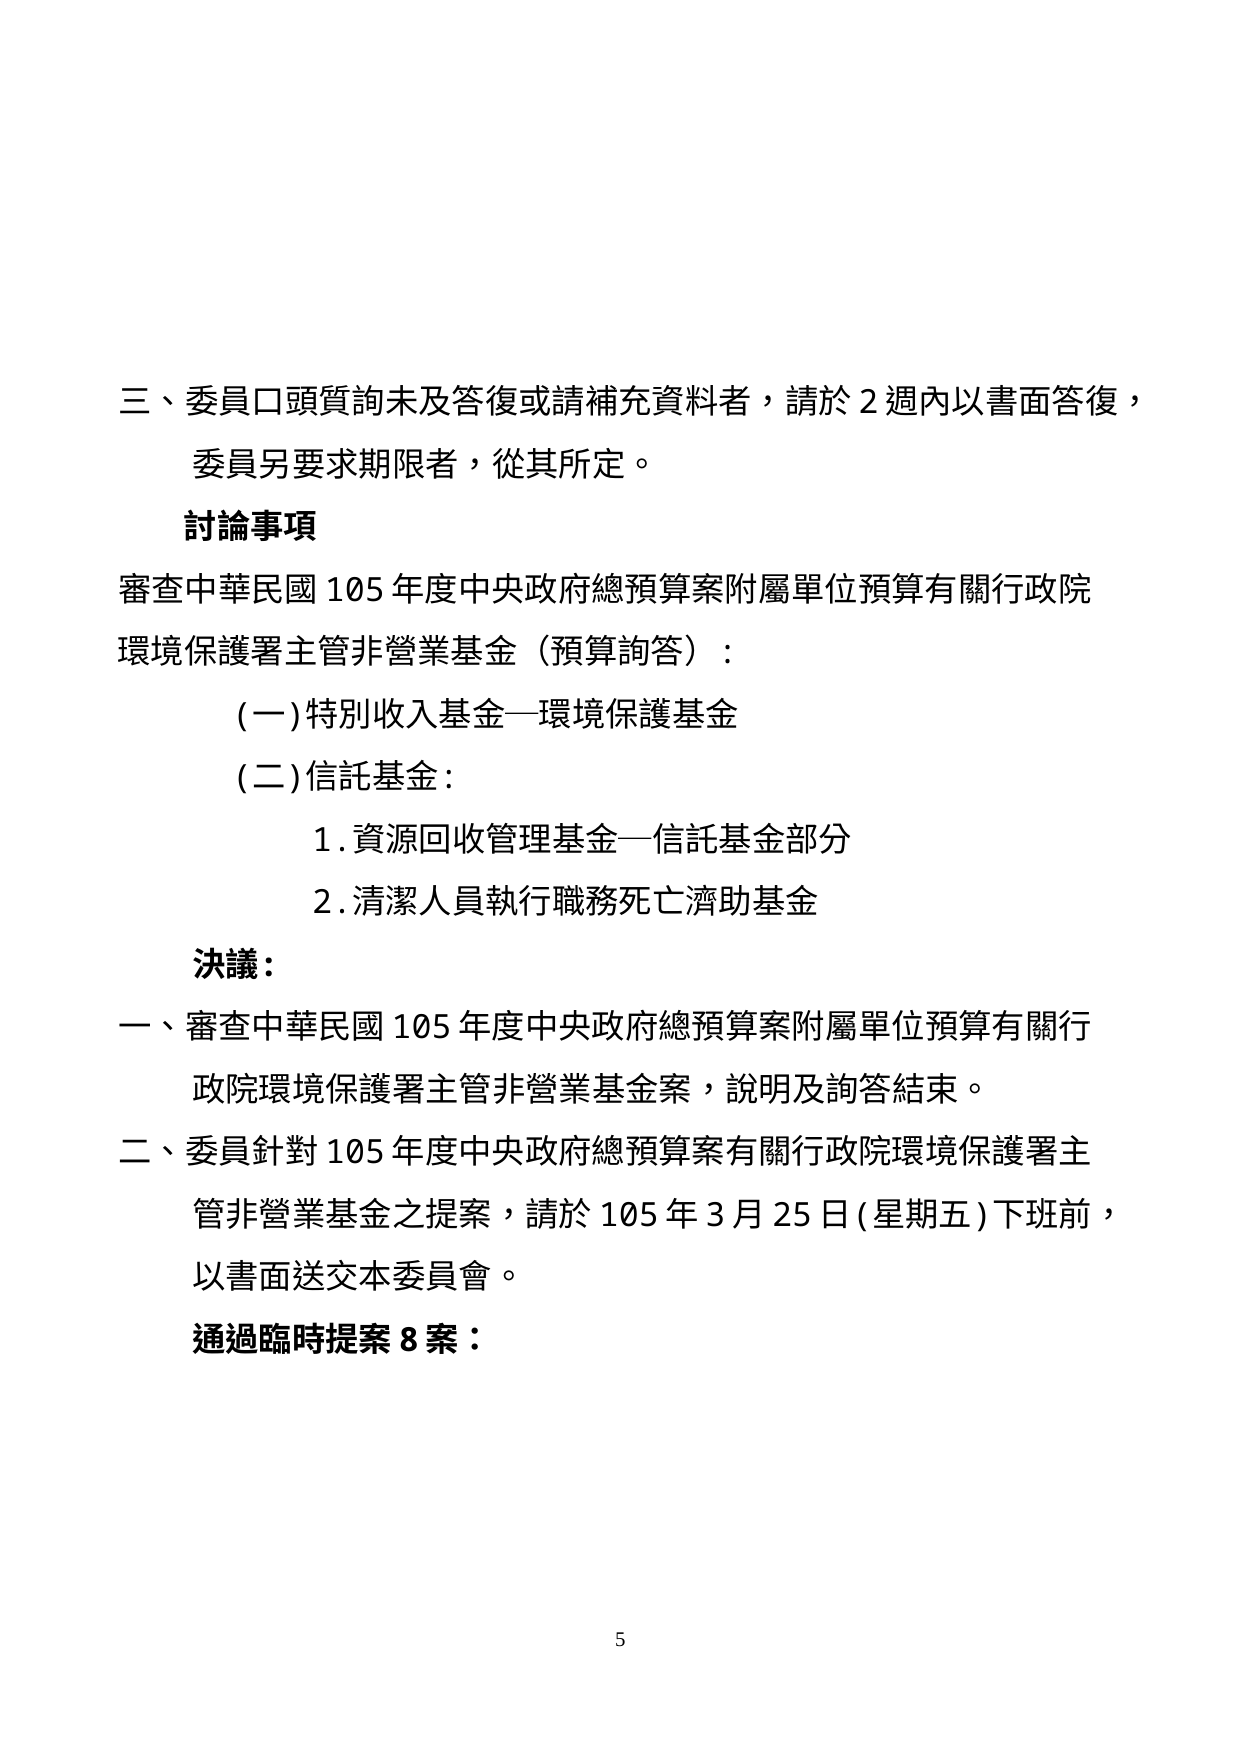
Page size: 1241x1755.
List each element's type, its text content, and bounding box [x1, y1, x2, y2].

text 審查中華民國105年度中央政府總預算案附屬單位預算有關行政院環境保護署主管非營業基金（預算詢答）: [117, 545, 1122, 670]
text 1.資源回收管理基金─信託基金部分 [117, 795, 1122, 858]
text 一、審查中華民國105年度中央政府總預算案附屬單位預算有關行政院環境保護署主管非營業基金案，說明及詢答結束。 [118, 983, 1122, 1108]
text (二)信託基金: [117, 733, 1122, 795]
text 決議: [117, 920, 1122, 983]
text 三、委員口頭質詢未及答復或請補充資料者，請於2週內以書面答復，委員另要求期限者，從其所定。 [118, 358, 1122, 483]
text (一)特別收入基金─環境保護基金 [117, 670, 1122, 733]
text 通過臨時提案8案： [117, 1295, 1122, 1358]
text 二、委員針對105年度中央政府總預算案有關行政院環境保護署主管非營業基金之提案，請於105年3月25日(星期五)下班前，以書面送交本委員會。 [118, 1108, 1122, 1295]
text 2.清潔人員執行職務死亡濟助基金 [117, 858, 1122, 920]
text 討論事項 [118, 483, 1122, 545]
